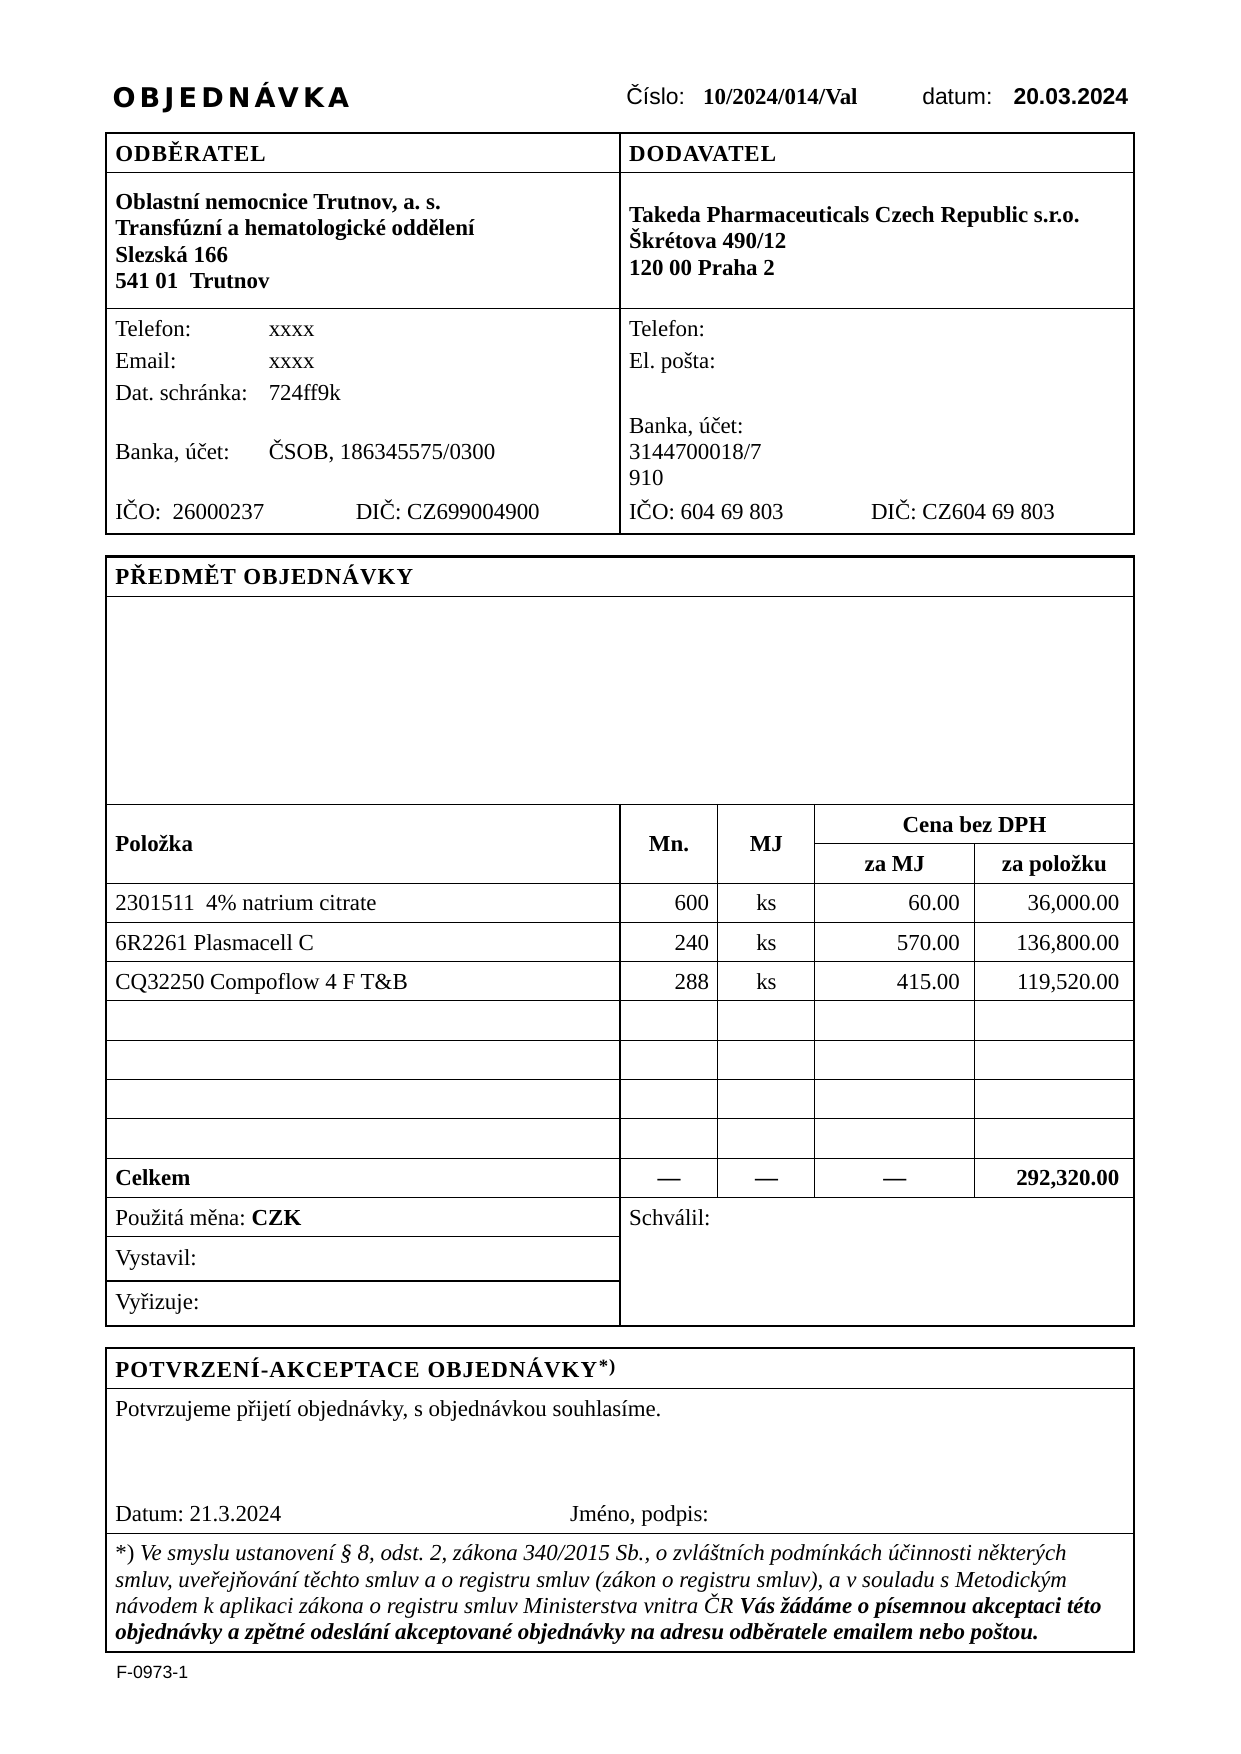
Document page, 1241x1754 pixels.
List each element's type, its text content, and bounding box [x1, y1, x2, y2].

table_cell Vyřizuje: [107, 1282, 619, 1324]
table_cell *) Ve smyslu ustanovení § 8, odst. 2, zákona 340/2015 Sb., o zvláštních podmínkách účinnosti některých smluv, uveřejňování těchto smluv a o registru smluv (zákon o registru smluv), a v souladu s Metodickým návodem k aplikaci zákona o registru smluv Ministerstva vnitra ČR Vás žádáme o písemnou akceptaci této objednávky a zpětné odeslání akceptované objednávky na adresu odběratele emailem nebo poštou. [107, 1534, 1133, 1651]
table_cell ,00 [975, 1001, 1133, 1039]
table_cell [774, 409, 1133, 494]
table_cell — [815, 1159, 974, 1197]
table_cell [107, 1119, 619, 1157]
table_cell 724ff9k [260, 377, 619, 409]
table_cell — [718, 1159, 814, 1197]
table_cell CQ32250 Compoflow 4 F T&B [107, 962, 619, 1000]
table_cell 36 000,00 [975, 884, 1133, 922]
table_cell 415,00 [815, 962, 974, 1000]
table_cell [621, 1119, 717, 1157]
table_header Dodavatel [621, 134, 1133, 172]
table_header 10/2024/014/Val [697, 83, 898, 114]
table_cell MJ [718, 805, 814, 882]
table_header Potvrzení-akceptace objednávky*) [107, 1349, 1133, 1388]
table_cell [107, 1001, 619, 1039]
table_header Číslo: [620, 83, 697, 114]
table_cell xxxx [260, 344, 619, 377]
table_cell Dat. schránka: [107, 377, 260, 409]
table_cell 240 [621, 923, 717, 961]
table_cell [621, 1041, 717, 1079]
table_cell ,00 [975, 1080, 1133, 1118]
table_cell Oblastní nemocnice Trutnov, a. s. Transfúzní a hematologické oddělení Slezská 166 541 01 Trutnov [107, 173, 619, 308]
table_cell Banka, účet: [107, 409, 260, 494]
table_cell [621, 377, 774, 409]
table_cell [815, 1041, 974, 1079]
table_cell Vystavil: [107, 1237, 619, 1280]
table_cell IČO: 26000237 DIČ: CZ699004900 [107, 494, 619, 533]
table_cell 60,00 [815, 884, 974, 922]
table_cell DIČ: CZ604 69 803 [862, 494, 1133, 533]
table_cell 119 520,00 [975, 962, 1133, 1000]
table_cell xxxx [260, 309, 619, 344]
table_header Odběratel [107, 134, 619, 172]
table_cell Telefon: [107, 309, 260, 344]
table_cell [815, 1080, 974, 1118]
table_cell Email: [107, 344, 260, 377]
table_cell — [621, 1159, 717, 1197]
table_cell 292 320,00 [975, 1159, 1133, 1197]
table_cell 136 800,00 [975, 923, 1133, 961]
table_cell [107, 597, 1133, 804]
table_cell za položku [975, 844, 1133, 882]
table_cell za MJ [815, 844, 974, 882]
table_cell [815, 1001, 974, 1039]
table_cell [718, 1080, 814, 1118]
table_cell [621, 1001, 717, 1039]
table_cell [718, 1119, 814, 1157]
table_header datum: [898, 83, 998, 114]
table_cell Banka, účet: 3144700018/7910 [621, 409, 774, 494]
table_header OBJEDNÁVKA [106, 83, 620, 114]
table_cell [718, 1001, 814, 1039]
table_cell [107, 1041, 619, 1079]
table_cell Schválil: [621, 1198, 1133, 1324]
table_cell Datum: 21.3.2024 [107, 1494, 431, 1532]
table_cell [774, 309, 1133, 344]
table_header Předmět objednávky [107, 558, 1133, 596]
table_cell [621, 1080, 717, 1118]
table_cell Použitá měna: CZK [107, 1198, 619, 1236]
table_header 20.03.2024 [998, 83, 1134, 114]
table_cell [774, 344, 1133, 377]
table_cell ,00 [975, 1119, 1133, 1157]
table_cell 288 [621, 962, 717, 1000]
table_cell [718, 1389, 1133, 1494]
table_cell Jméno, podpis: [431, 1494, 717, 1532]
table_cell Celkem [107, 1159, 619, 1197]
table_cell ČSOB, 186345575/0300 [260, 409, 619, 494]
table_cell 600 [621, 884, 717, 922]
table_cell El. pošta: [621, 344, 774, 377]
table_cell Telefon: [621, 309, 774, 344]
table_cell [718, 1494, 1133, 1532]
table_cell ,00 [975, 1041, 1133, 1079]
table_cell ks [718, 962, 814, 1000]
table_cell Mn. [621, 805, 717, 882]
table_cell Cena bez DPH [815, 805, 1133, 843]
table_cell 2301511 4% natrium citrate [107, 884, 619, 922]
table_cell [718, 1041, 814, 1079]
table_cell [107, 1080, 619, 1118]
text F‑0973-1 [106, 1662, 1134, 1682]
table_cell Položka [107, 805, 619, 882]
table_cell 6R2261 Plasmacell C [107, 923, 619, 961]
table_cell [774, 377, 1133, 409]
table_cell Potvrzujeme přijetí objednávky, s objednávkou souhlasíme. [107, 1389, 717, 1494]
table_cell [815, 1119, 974, 1157]
table_cell ks [718, 884, 814, 922]
table_cell 570,00 [815, 923, 974, 961]
table_cell Takeda Pharmaceuticals Czech Republic s.r.o. Škrétova 490/12 120 00 Praha 2 [621, 173, 1133, 308]
table_cell IČO: 604 69 803 [621, 494, 862, 533]
table_cell ks [718, 923, 814, 961]
